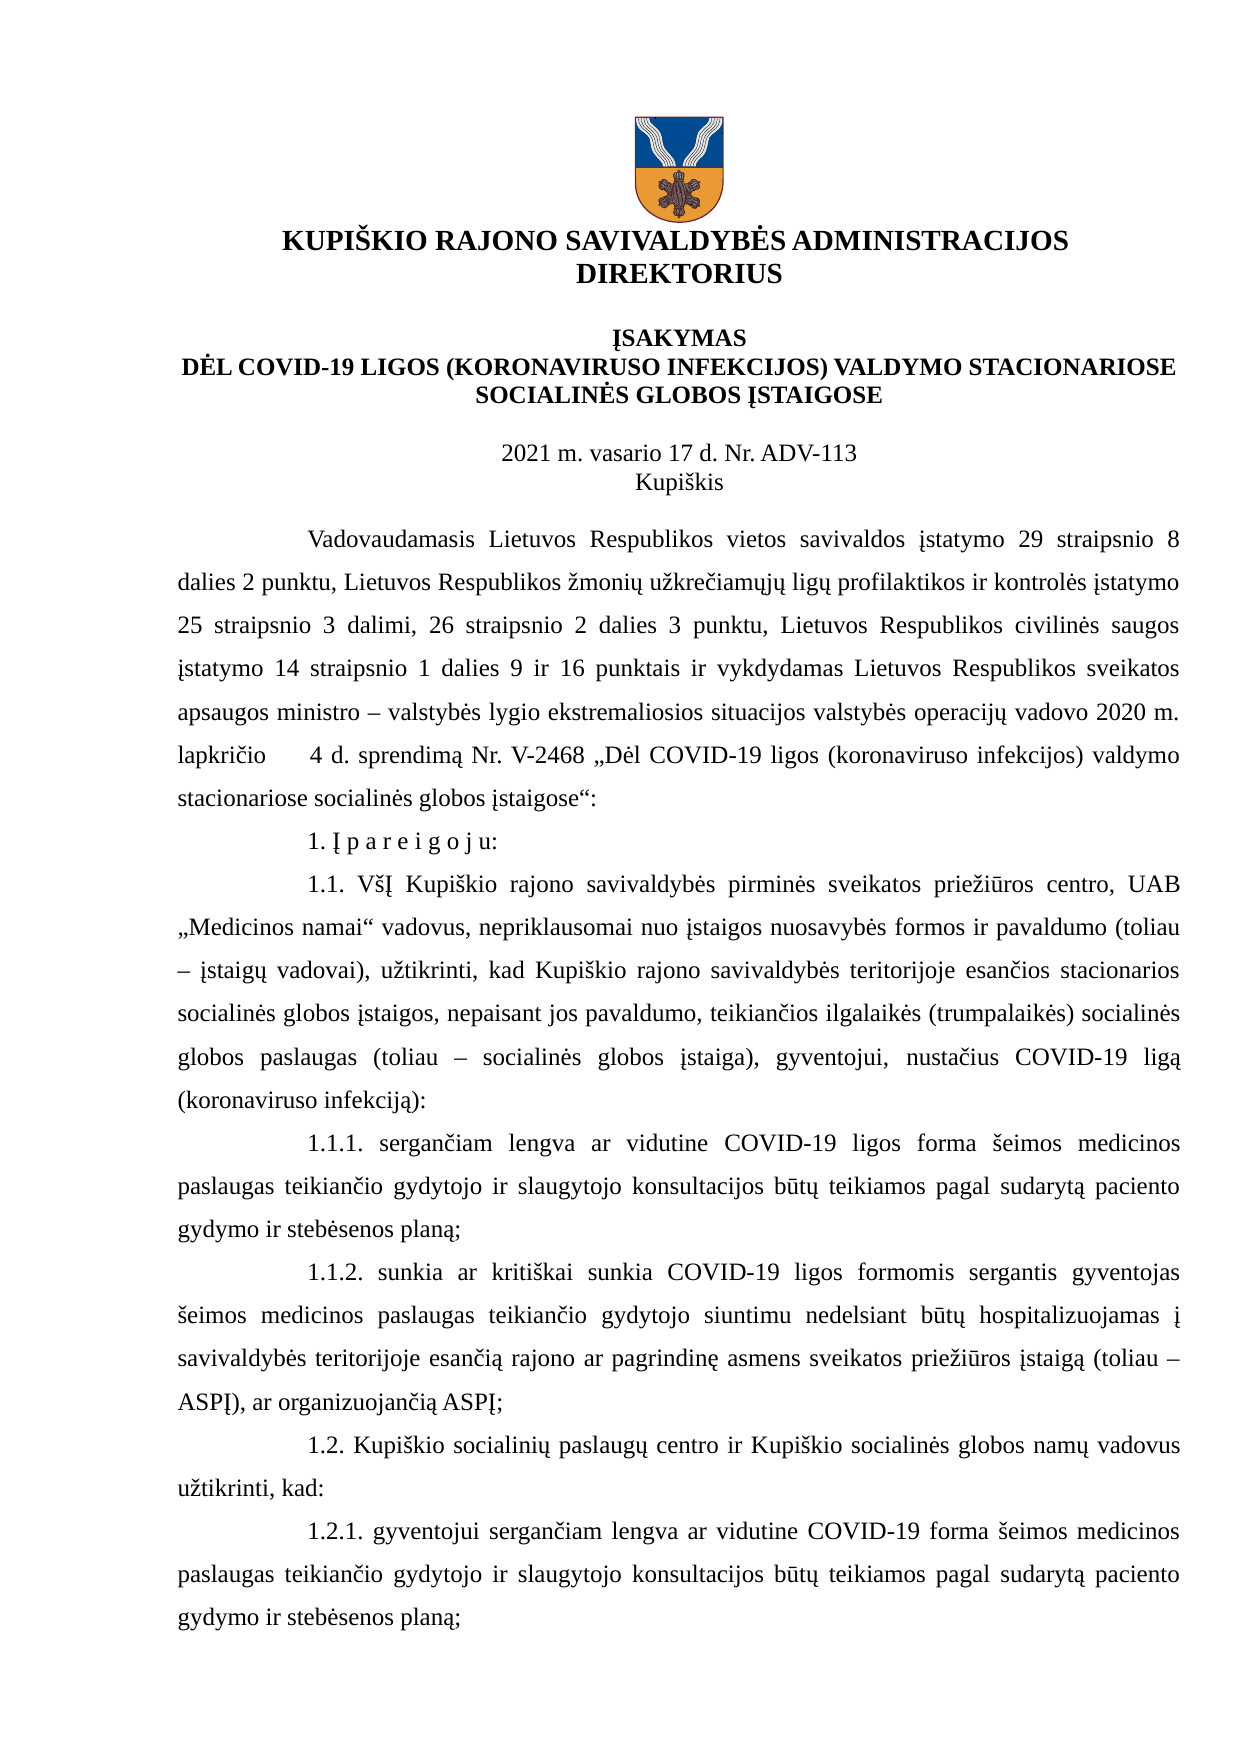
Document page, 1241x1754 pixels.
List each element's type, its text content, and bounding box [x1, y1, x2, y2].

text DIREKTORIUS [177, 256, 1181, 290]
text ĮSAKYMAS [177, 323, 1181, 352]
text 2021 m. vasario 17 d. Nr. ADV-113 [177, 438, 1181, 467]
text 1.2. Kupiškio socialinių paslaugų centro ir Kupiškio socialinės globos namų vadovus užtikrinti, kad: [177, 1430, 1181, 1502]
text 1.1.1. sergančiam lengva ar vidutine COVID-19 ligos forma šeimos medicinos paslaugas teikiančio gydytojo ir slaugytojo konsultacijos būtų teikiamos pagal sudarytą paciento gydymo ir stebėsenos planą; [177, 1128, 1181, 1243]
text Vadovaudamasis Lietuvos Respublikos vietos savivaldos įstatymo 29 straipsnio 8 dalies 2 punktu, Lietuvos Respublikos žmonių užkrečiamųjų ligų profilaktikos ir kontrolės įstatymo 25 straipsnio 3 dalimi, 26 straipsnio 2 dalies 3 punktu, Lietuvos Respublikos civilinės saugos įstatymo 14 straipsnio 1 dalies 9 ir 16 punktais ir vykdydamas Lietuvos Respublikos sveikatos apsaugos ministro – valstybės lygio ekstremaliosios situacijos valstybės operacijų vadovo 2020 m. lapkričio 4 d. sprendimą Nr. V-2468 „Dėl COVID-19 ligos (koronaviruso infekcijos) valdymo stacionariose socialinės globos įstaigose“: [177, 524, 1181, 812]
text Kupiškis [177, 467, 1181, 495]
text KUPIŠKIO RAJONO SAVIVALDYBĖS ADMINISTRACIJOS [177, 223, 1181, 256]
text 1.1.2. sunkia ar kritiškai sunkia COVID-19 ligos formomis sergantis gyventojas šeimos medicinos paslaugas teikiančio gydytojo siuntimu nedelsiant būtų hospitalizuojamas į savivaldybės teritorijoje esančią rajono ar pagrindinę asmens sveikatos priežiūros įstaigą (toliau – ASPĮ), ar organizuojančią ASPĮ; [177, 1257, 1181, 1415]
text 1.1. VšĮ Kupiškio rajono savivaldybės pirminės sveikatos priežiūros centro, UAB „Medicinos namai“ vadovus, nepriklausomai nuo įstaigos nuosavybės formos ir pavaldumo (toliau – įstaigų vadovai), užtikrinti, kad Kupiškio rajono savivaldybės teritorijoje esančios stacionarios socialinės globos įstaigos, nepaisant jos pavaldumo, teikiančios ilgalaikės (trumpalaikės) socialinės globos paslaugas (toliau – socialinės globos įstaiga), gyventojui, nustačius COVID-19 ligą (koronaviruso infekciją): [177, 869, 1181, 1113]
text 1. Į p a r e i g o j u: [177, 826, 1181, 855]
text 1.2.1. gyventojui sergančiam lengva ar vidutine COVID-19 forma šeimos medicinos paslaugas teikiančio gydytojo ir slaugytojo konsultacijos būtų teikiamos pagal sudarytą paciento gydymo ir stebėsenos planą; [177, 1516, 1181, 1631]
text DĖL COVID-19 LIGOS (KORONAVIRUSO INFEKCIJOS) VALDYMO STACIONARIOSE SOCIALINĖS GLOBOS ĮSTAIGOSE [177, 352, 1181, 409]
